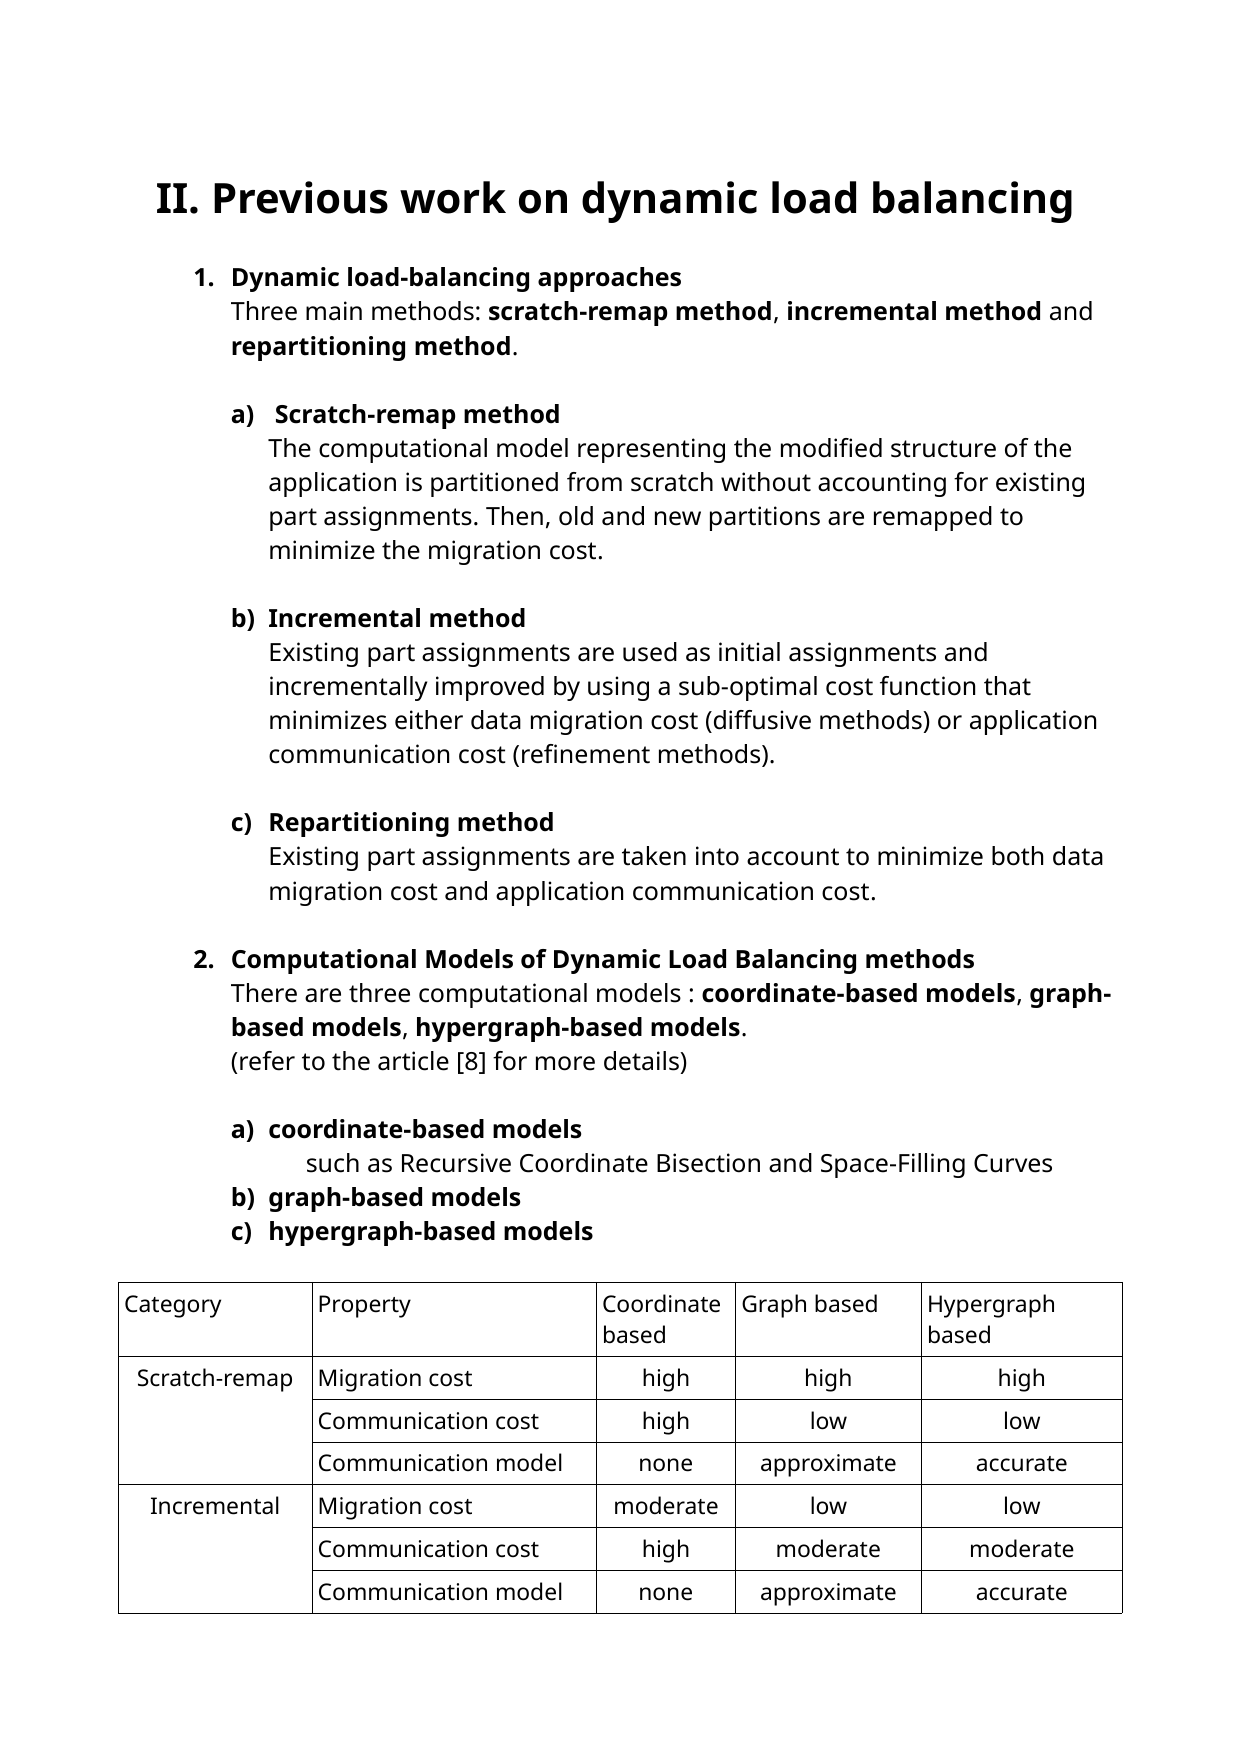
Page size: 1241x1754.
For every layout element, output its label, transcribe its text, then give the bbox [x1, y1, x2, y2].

table_cell accurate [922, 1571, 1122, 1613]
list Existing part assignments are used as initial assignments and incrementally improved by using a sub-optimal cost function that minimizes either data migration cost (diffusive methods) or application communication cost (refinement methods). [231, 635, 1122, 771]
table_cell low [922, 1400, 1122, 1442]
list Three main methods: scratch-remap method, incremental method and repartitioning method. [193, 294, 1122, 362]
table_cell Migration cost [313, 1485, 596, 1527]
table_cell Migration cost [313, 1357, 596, 1399]
list coordinate-based models [231, 1112, 1122, 1146]
table_cell moderate [922, 1528, 1122, 1570]
table_cell none [597, 1443, 735, 1484]
table_cell Communication model [313, 1443, 596, 1484]
table_cell high [922, 1357, 1122, 1399]
table_cell Communication cost [313, 1528, 596, 1570]
table_cell low [736, 1485, 921, 1527]
list Scratch-remap method [231, 396, 1122, 430]
table_cell high [597, 1528, 735, 1570]
table_header Category [119, 1283, 312, 1356]
table_header Graph based [736, 1283, 921, 1356]
table_cell high [736, 1357, 921, 1399]
list Computational Models of Dynamic Load Balancing methods [193, 941, 1122, 975]
list The computational model representing the modified structure of the application is partitioned from scratch without accounting for existing part assignments. Then, old and new partitions are remapped to minimize the migration cost. [231, 430, 1122, 567]
list graph-based models [231, 1180, 1122, 1214]
list Previous work on dynamic load balancing [156, 169, 1122, 226]
table_cell Incremental [119, 1485, 312, 1613]
table_cell accurate [922, 1443, 1122, 1484]
table_header Property [313, 1283, 596, 1356]
table_cell moderate [736, 1528, 921, 1570]
table_header Hypergraph based [922, 1283, 1122, 1356]
list such as Recursive Coordinate Bisection and Space-Filling Curves [268, 1146, 1122, 1180]
list Incremental method [231, 601, 1122, 635]
list Repartitioning method [231, 805, 1122, 839]
table_cell Communication model [313, 1571, 596, 1613]
list Existing part assignments are taken into account to minimize both data migration cost and application communication cost. [231, 839, 1122, 907]
table_cell high [597, 1357, 735, 1399]
list (refer to the article [8] for more details) [193, 1043, 1122, 1077]
list There are three computational models : coordinate-based models, graph-based models, hypergraph-based models. [193, 975, 1122, 1043]
list Dynamic load-balancing approaches [193, 260, 1122, 294]
table_header Coordinate based [597, 1283, 735, 1356]
table_cell Scratch-remap [119, 1357, 312, 1484]
table_cell approximate [736, 1571, 921, 1613]
table_cell low [736, 1400, 921, 1442]
table_cell Communication cost [313, 1400, 596, 1442]
list hypergraph-based models [231, 1214, 1122, 1248]
table_cell approximate [736, 1443, 921, 1484]
table_cell low [922, 1485, 1122, 1527]
table_cell high [597, 1400, 735, 1442]
table_cell none [597, 1571, 735, 1613]
table_cell moderate [597, 1485, 735, 1527]
